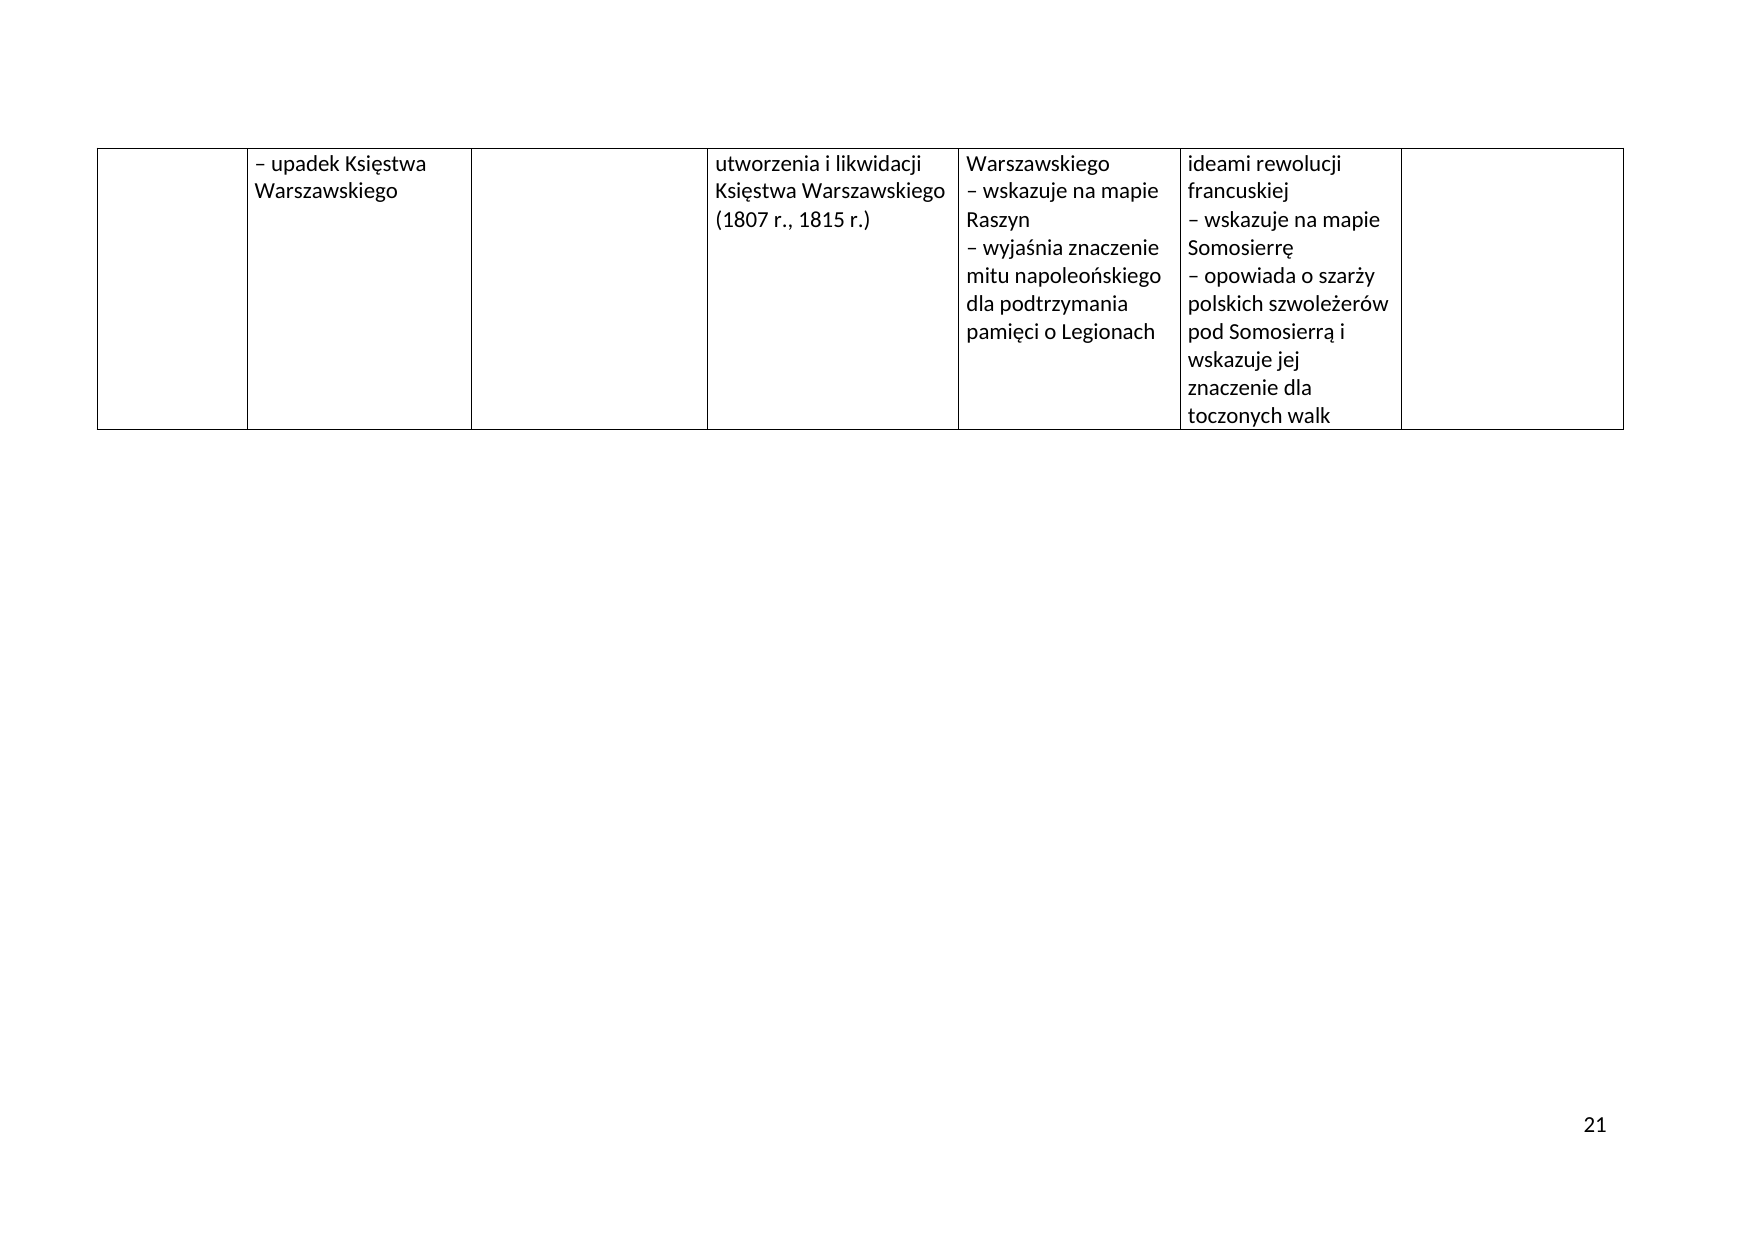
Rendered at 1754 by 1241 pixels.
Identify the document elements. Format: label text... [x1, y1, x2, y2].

table_cell ideami rewolucji francuskiej – wskazuje na mapie Somosierrę – opowiada o szarży polskich szwoleżerów pod Somosierrą i wskazuje jej znaczenie dla toczonych walk [1181, 149, 1401, 429]
table_cell utworzenia i likwidacji Księstwa Warszawskiego (1807 r., 1815 r.) [708, 149, 958, 429]
table_cell [472, 149, 707, 429]
table_cell [98, 149, 247, 429]
table_cell – upadek Księstwa Warszawskiego [248, 149, 471, 429]
table_cell [1402, 149, 1623, 429]
table_cell Warszawskiego – wskazuje na mapie Raszyn – wyjaśnia znaczenie mitu napoleońskiego dla podtrzymania pamięci o Legionach [959, 149, 1180, 429]
